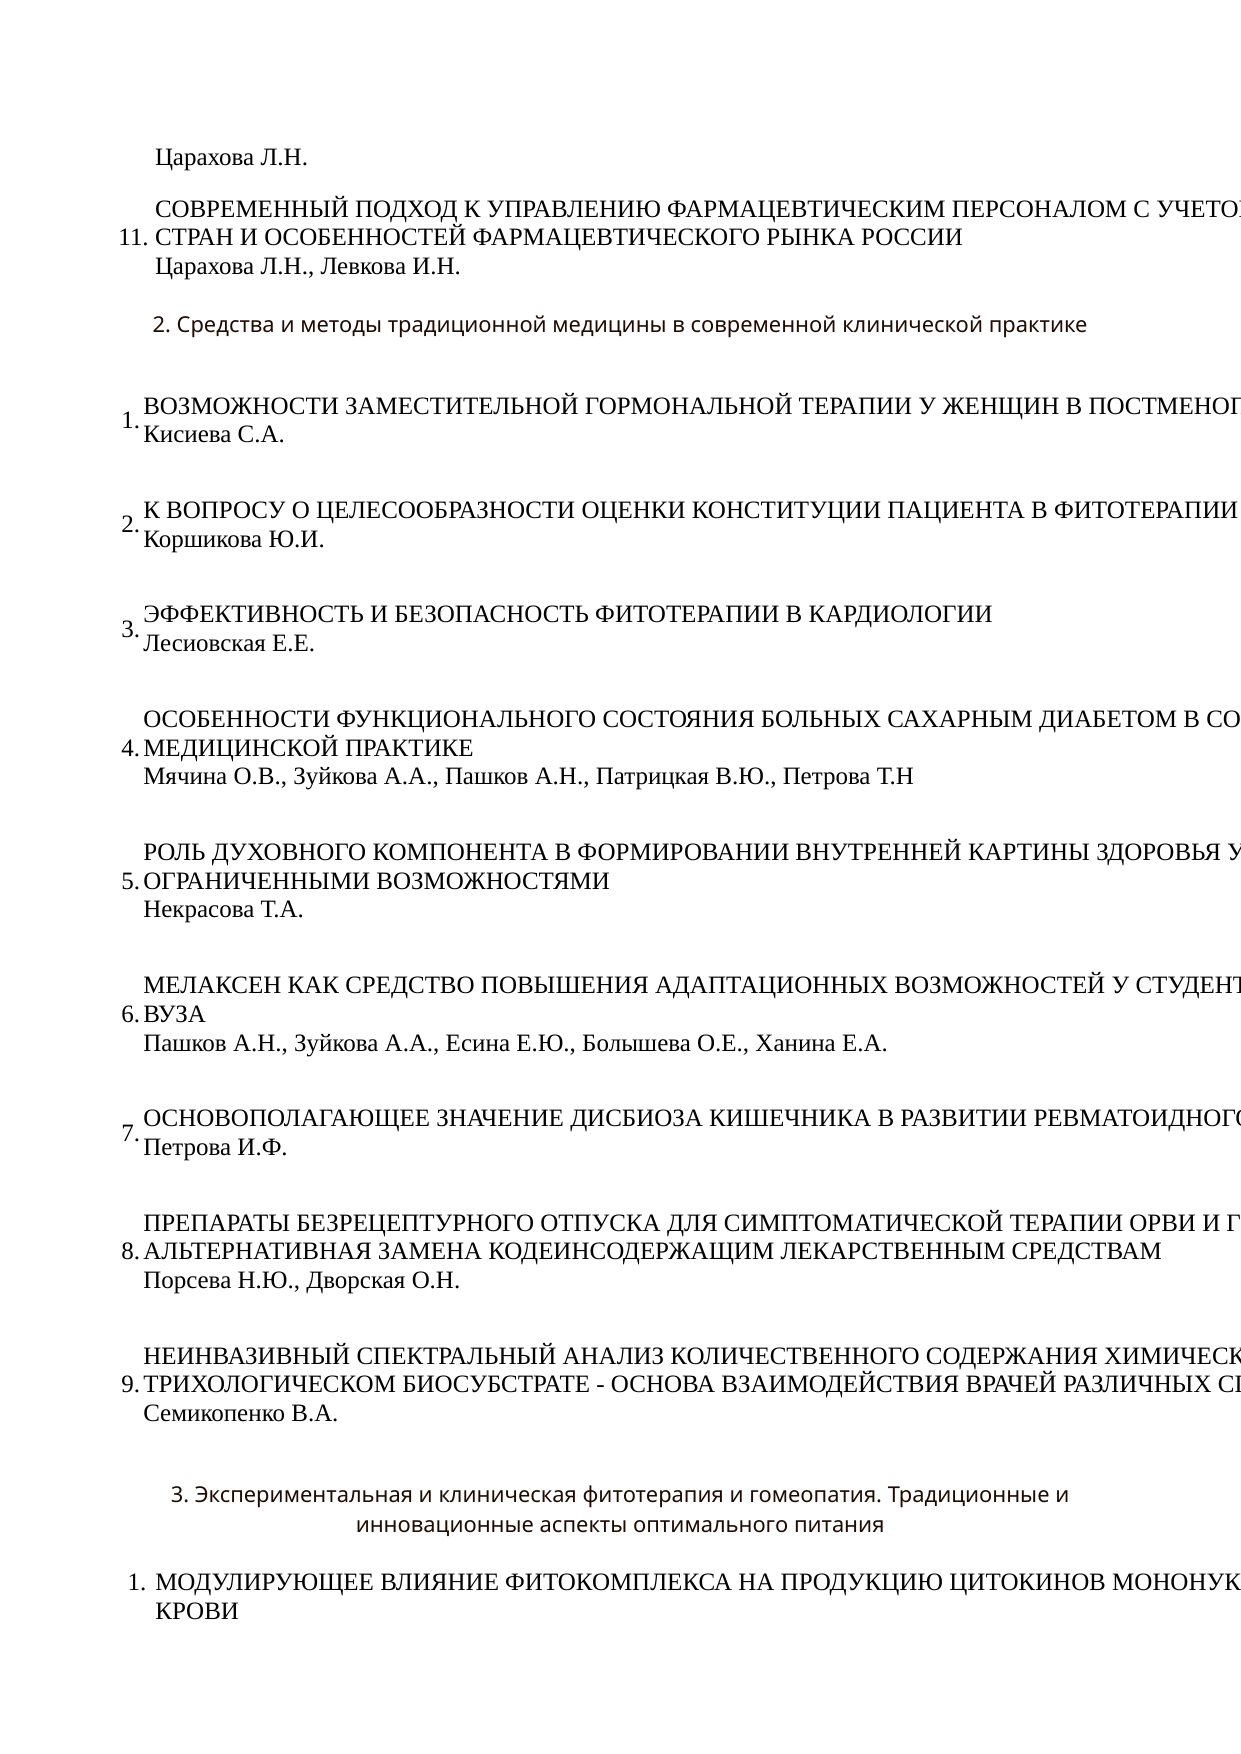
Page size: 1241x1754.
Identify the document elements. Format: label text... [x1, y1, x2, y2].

text 3. Экспериментальная и клиническая фитотерапия и гомеопатия. Традиционные и инновационные аспекты оптимального питания [118, 1479, 1122, 1539]
text 2. Средства и методы традиционной медицины в современной клинической практике [118, 309, 1122, 338]
table_cell ЭФФЕКТИВНОСТЬ И БЕЗОПАСНОСТЬ ФИТОТЕРАПИИ В КАРДИОЛОГИИ Лесиовская Е.Е. [143, 576, 1240, 680]
table_header 1. [118, 367, 143, 472]
table_cell 6. [118, 947, 143, 1080]
table_cell ОСОБЕННОСТИ ФУНКЦИОНАЛЬНОГО СОСТОЯНИЯ БОЛЬНЫХ САХАРНЫМ ДИАБЕТОМ В СОВРЕМЕННОЙ МЕДИЦИНСКОЙ ПРАКТИКЕ Мячина О.В., Зуйкова А.А., Пашков А.Н., Патрицкая В.Ю., Петрова Т.Н [143, 680, 1240, 813]
table_cell 5. [118, 814, 143, 947]
table_cell ПРЕПАРАТЫ БЕЗРЕЦЕПТУРНОГО ОТПУСКА ДЛЯ СИМПТОМАТИЧЕСКОЙ ТЕРАПИИ ОРВИ И ГРИППА, КАК АЛЬТЕРНАТИВНАЯ ЗАМЕНА КОДЕИНСОДЕРЖАЩИМ ЛЕКАРСТВЕННЫМ СРЕДСТВАМ Порсева Н.Ю., Дворская О.Н. [143, 1184, 1240, 1317]
table_cell РОЛЬ ДУХОВНОГО КОМПОНЕНТА В ФОРМИРОВАНИИ ВНУТРЕННЕЙ КАРТИНЫ ЗДОРОВЬЯ У ДЕТЕЙ С ОГРАНИЧЕННЫМИ ВОЗМОЖНОСТЯМИ Некрасова Т.А. [143, 814, 1240, 947]
table_cell 2. [118, 472, 143, 576]
table_header ВОЗМОЖНОСТИ ЗАМЕСТИТЕЛЬНОЙ ГОРМОНАЛЬНОЙ ТЕРАПИИ У ЖЕНЩИН В ПОСТМЕНОПАУЗЕ ПО РСО-АЛАНИИ Кисиева С.А. [143, 367, 1240, 472]
table_cell 4. [118, 680, 143, 813]
table_cell ОСОБЕННОСТИ ЛИЧНОСТНО-ПРОФЕССИОНАЛЬНОГО РАЗВИТИЯ ВЗРОСЛЫХ В СИСТЕМЕ НЕПРЕРЫВНОГО ФАРМАЦЕВТИЧЕСКОГО ОБРАЗОВАНИЯ НА ПРИМЕРЕ СЕВЕРО-ОСЕТИНСКОГО ГОСУДАРСТВЕННОГО УНИВЕРСИТЕТА ИМЕНИ КОСТА ЛЕВАНОВИЧА ХЕТАГУРОВА Царахова Л.Н. [155, 118, 1240, 194]
table_cell МЕЛАКСЕН КАК СРЕДСТВО ПОВЫШЕНИЯ АДАПТАЦИОННЫХ ВОЗМОЖНОСТЕЙ У СТУДЕНТОВ МЕДИЦИНСКОГО ВУЗА Пашков А.Н., Зуйкова А.А., Есина Е.Ю., Болышева О.Е., Ханина Е.А. [143, 947, 1240, 1080]
table_cell СОВРЕМЕННЫЙ ПОДХОД К УПРАВЛЕНИЮ ФАРМАЦЕВТИЧЕСКИМ ПЕРСОНАЛОМ С УЧЕТОМ ОПЫТА РАЗВИТЫХ СТРАН И ОСОБЕННОСТЕЙ ФАРМАЦЕВТИЧЕСКОГО РЫНКА РОССИИ Царахова Л.Н., Левкова И.Н. [155, 194, 1240, 280]
table_cell ОСНОВОПОЛАГАЮЩЕЕ ЗНАЧЕНИЕ ДИСБИОЗА КИШЕЧНИКА В РАЗВИТИИ РЕВМАТОИДНОГО АРТРИТА Петрова И.Ф. [143, 1080, 1240, 1184]
table_cell 8. [118, 1184, 143, 1317]
table_cell К ВОПРОСУ О ЦЕЛЕСООБРАЗНОСТИ ОЦЕНКИ КОНСТИТУЦИИ ПАЦИЕНТА В ФИТОТЕРАПИИ Коршикова Ю.И. [143, 472, 1240, 576]
table_header МОДУЛИРУЮЩЕЕ ВЛИЯНИЕ ФИТОКОМПЛЕКСА НА ПРОДУКЦИЮ ЦИТОКИНОВ МОНОНУКЛЕАРНЫМИ КЛЕТКАМИ КРОВИ Бабаскин Д.В., Киселевский М.В., Машков О.А., Васнецова О.А. [155, 1568, 1240, 1625]
table_cell 7. [118, 1080, 143, 1184]
table_cell НЕИНВАЗИВНЫЙ СПЕКТРАЛЬНЫЙ АНАЛИЗ КОЛИЧЕСТВЕННОГО СОДЕРЖАНИЯ ХИМИЧЕСКИХ ЭЛЕМЕНТОВ В ТРИХОЛОГИЧЕСКОМ БИОСУБСТРАТЕ - ОСНОВА ВЗАИМОДЕЙСТВИЯ ВРАЧЕЙ РАЗЛИЧНЫХ СПЕЦИАЛЬНОСТЕЙ Семикопенко В.А. [143, 1317, 1240, 1450]
table_header 1. [118, 1568, 155, 1625]
table_cell 9. [118, 1317, 143, 1450]
table_cell [118, 118, 155, 194]
table_cell 3. [118, 576, 143, 680]
table_cell 11. [118, 194, 155, 280]
